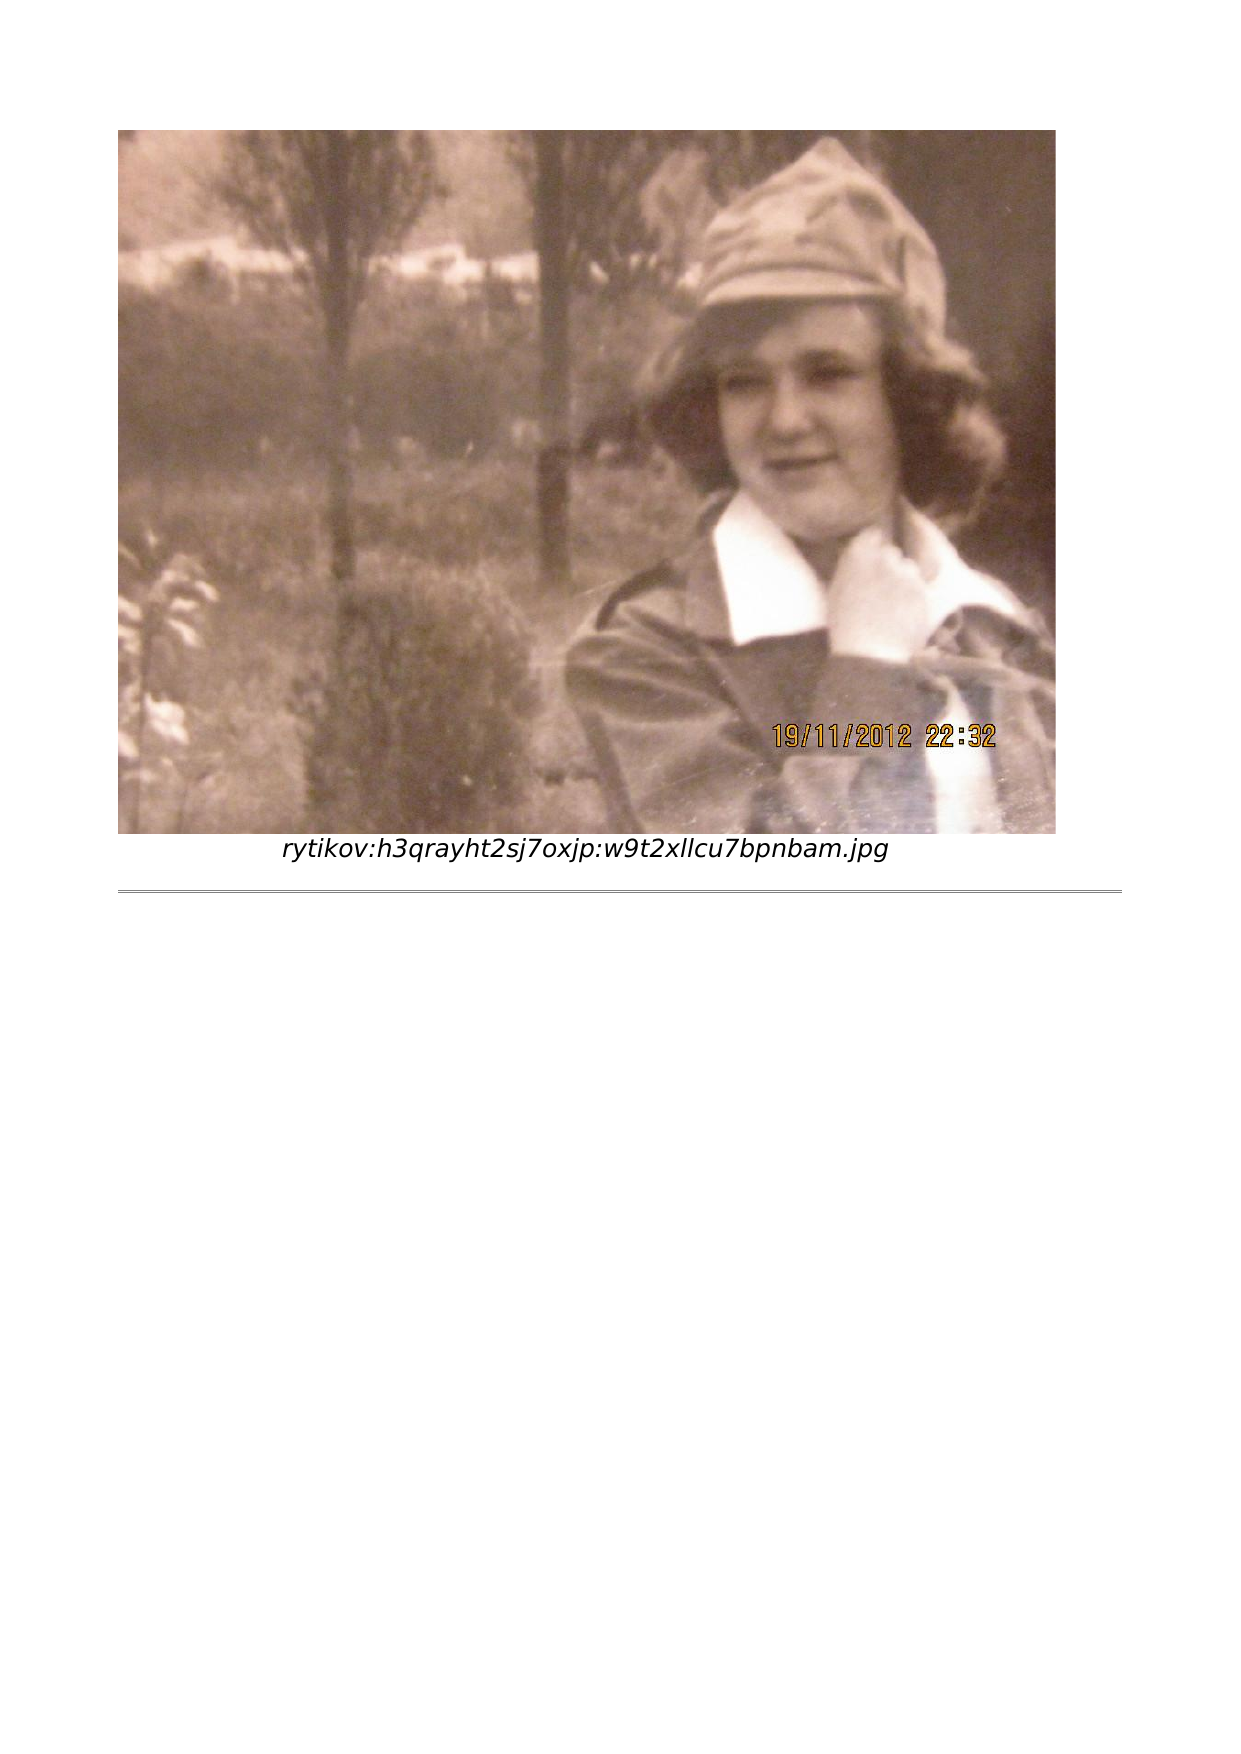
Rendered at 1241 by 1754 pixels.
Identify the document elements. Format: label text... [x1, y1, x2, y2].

picture [118, 130, 1056, 834]
text rytikov:h3qrayht2sj7oxjp:w9t2xllcu7bpnbam.jpg [118, 834, 1056, 863]
